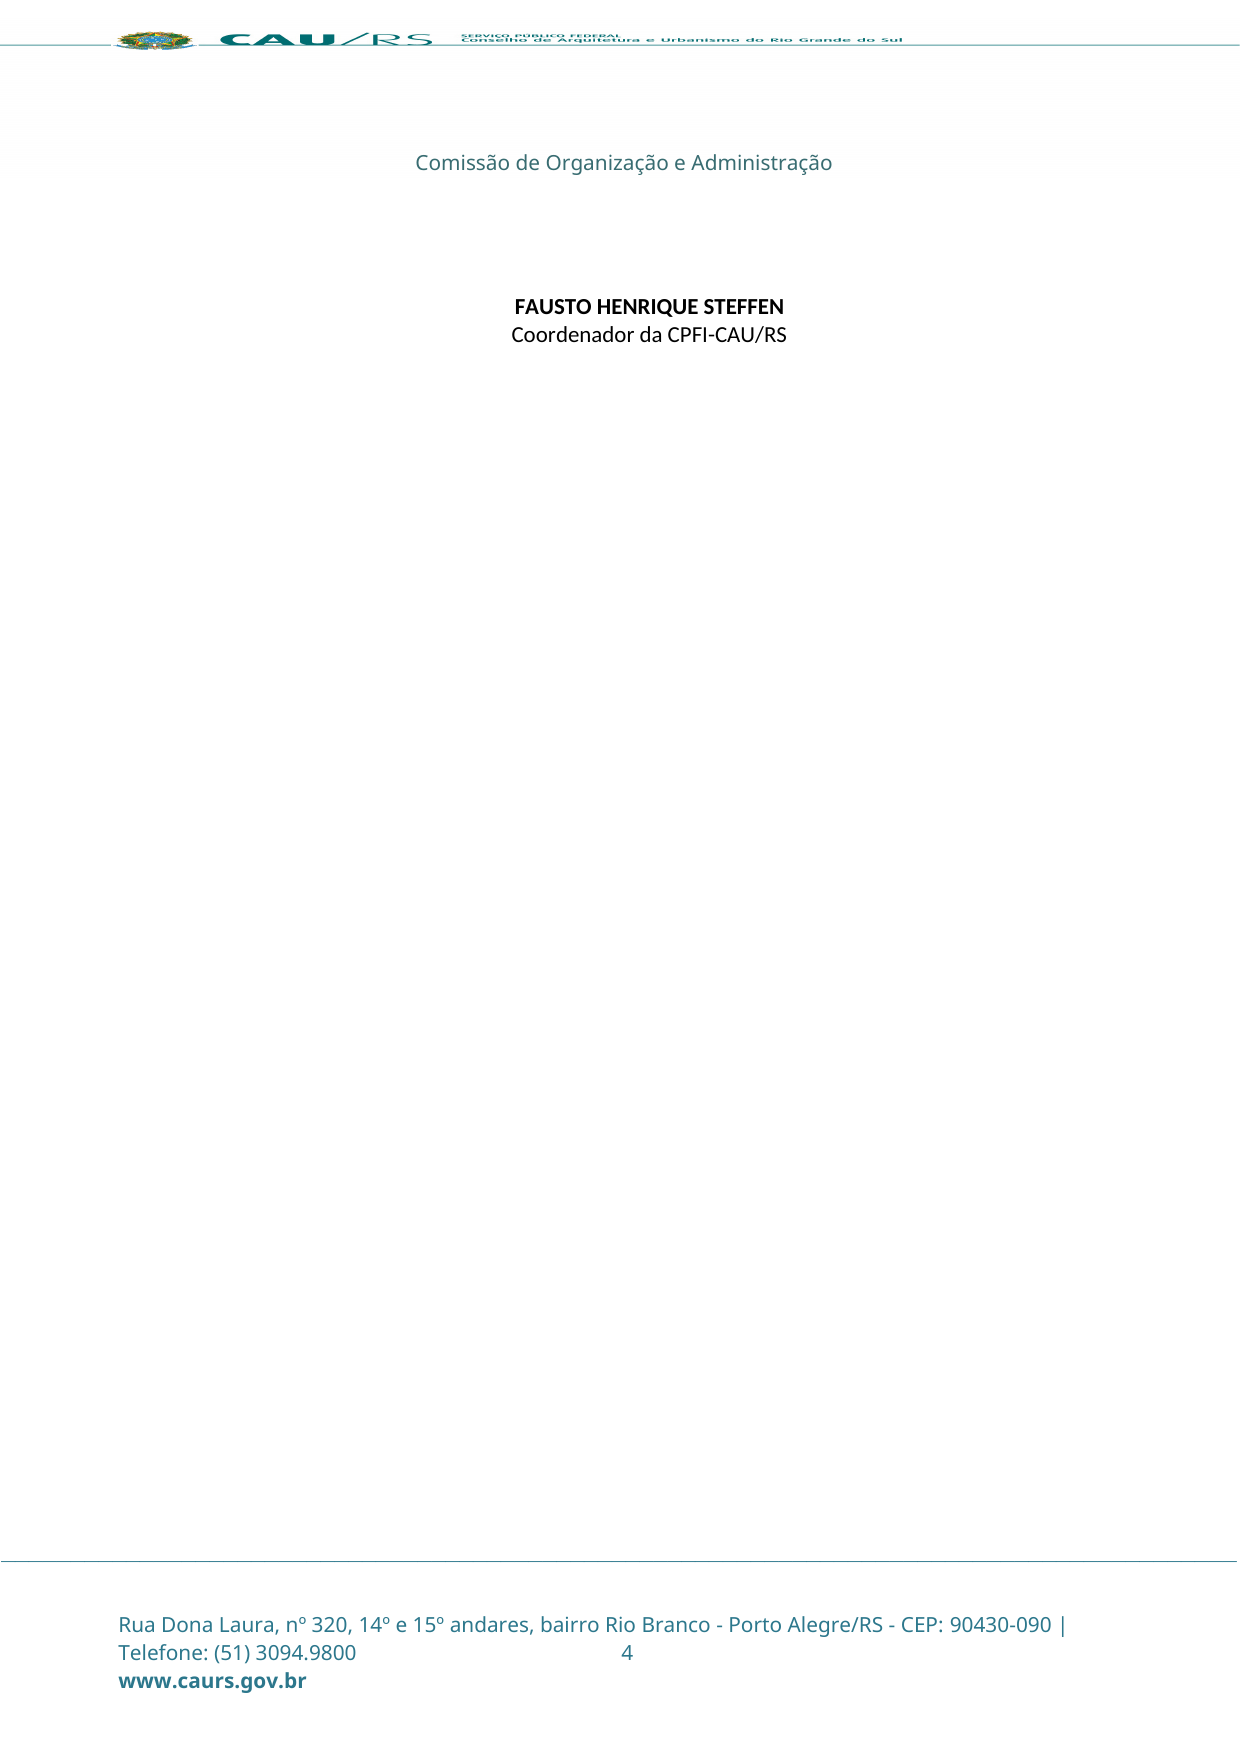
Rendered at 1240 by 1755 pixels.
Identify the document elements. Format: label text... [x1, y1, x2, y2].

text FAUSTO HENRIQUE STEFFEN [177, 292, 1121, 320]
text Coordenador da CPFI-CAU/RS [177, 320, 1121, 348]
